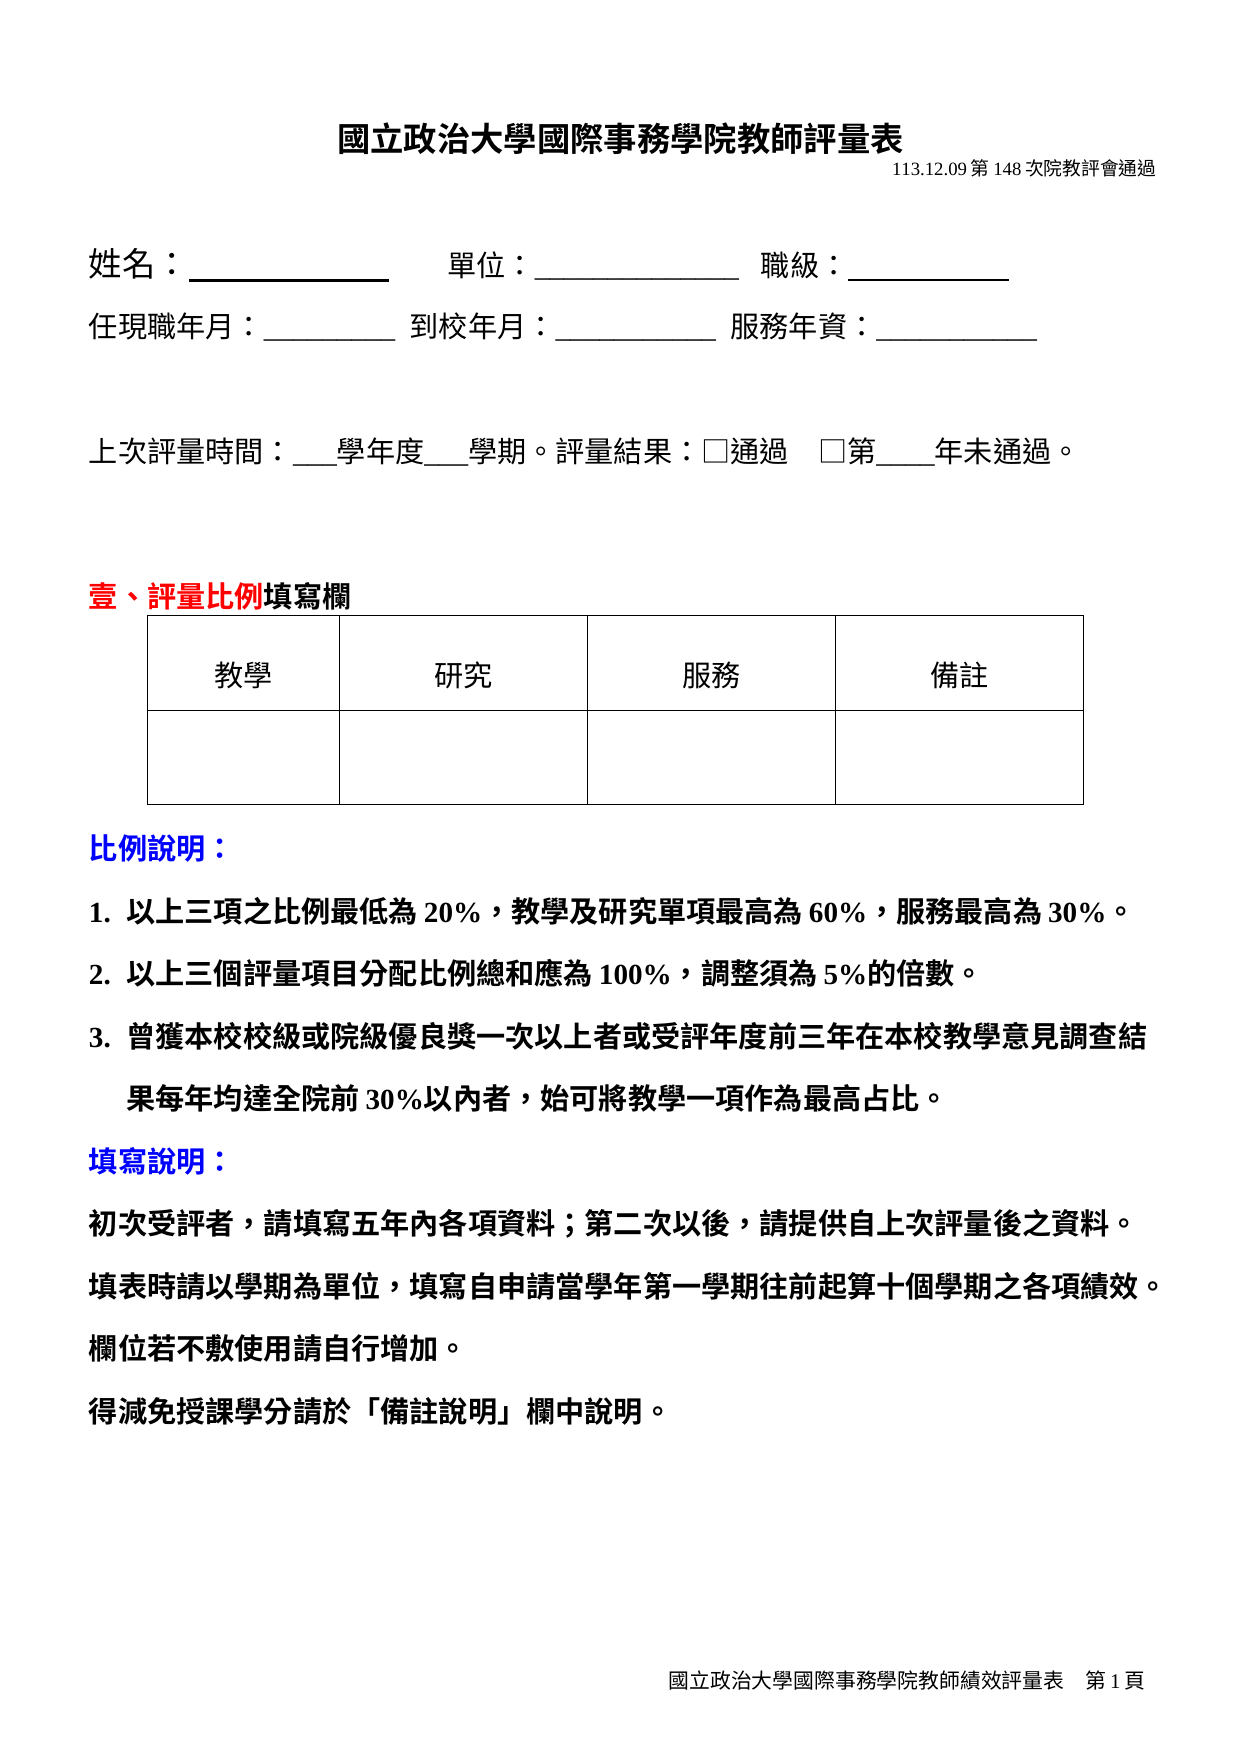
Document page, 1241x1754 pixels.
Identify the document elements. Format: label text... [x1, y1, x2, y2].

table_cell [588, 711, 835, 804]
text 壹、評量比例填寫欄 [89, 553, 1152, 615]
table_cell [340, 711, 587, 804]
table_cell [148, 711, 339, 804]
list 曾獲本校校級或院級優良獎一次以上者或受評年度前三年在本校教學意見調查結果每年均達全院前30%以內者，始可將教學一項作為最高占比。 [89, 993, 1152, 1118]
table_header 服務 [588, 616, 835, 710]
table_header 教學 [148, 616, 339, 710]
text 欄位若不敷使用請自行增加。 [89, 1305, 1152, 1368]
list 以上三個評量項目分配比例總和應為100%，調整須為5%的倍數。 [89, 930, 1152, 993]
table_cell [836, 711, 1083, 804]
text 國立政治大學國際事務學院教師評量表 [877, 146, 1174, 200]
text 姓名： 單位：______________ 職級： [89, 220, 1152, 283]
text 任現職年月：_________ 到校年月：___________ 服務年資：___________ [89, 283, 1152, 345]
text 得減免授課學分請於「備註說明」欄中說明。 [89, 1368, 1152, 1430]
text 比例說明： [89, 805, 1152, 868]
text 填寫說明： [89, 1118, 1152, 1180]
table_header 備註 [836, 616, 1083, 710]
list 以上三項之比例最低為20%，教學及研究單項最高為60%，服務最高為30%。 [89, 868, 1152, 930]
table_header 研究 [340, 616, 587, 710]
text 113.12.09第148次院教評會通過 [892, 154, 1159, 181]
text 國立政治大學國際事務學院教師評量表 [89, 95, 1152, 158]
text 初次受評者，請填寫五年內各項資料；第二次以後，請提供自上次評量後之資料。 填表時請以學期為單位，填寫自申請當學年第一學期往前起算十個學期之各項績效。 [89, 1180, 1181, 1305]
text 上次評量時間：___學年度___學期。評量結果：□通過 □第____年未通過。 [89, 408, 1152, 470]
